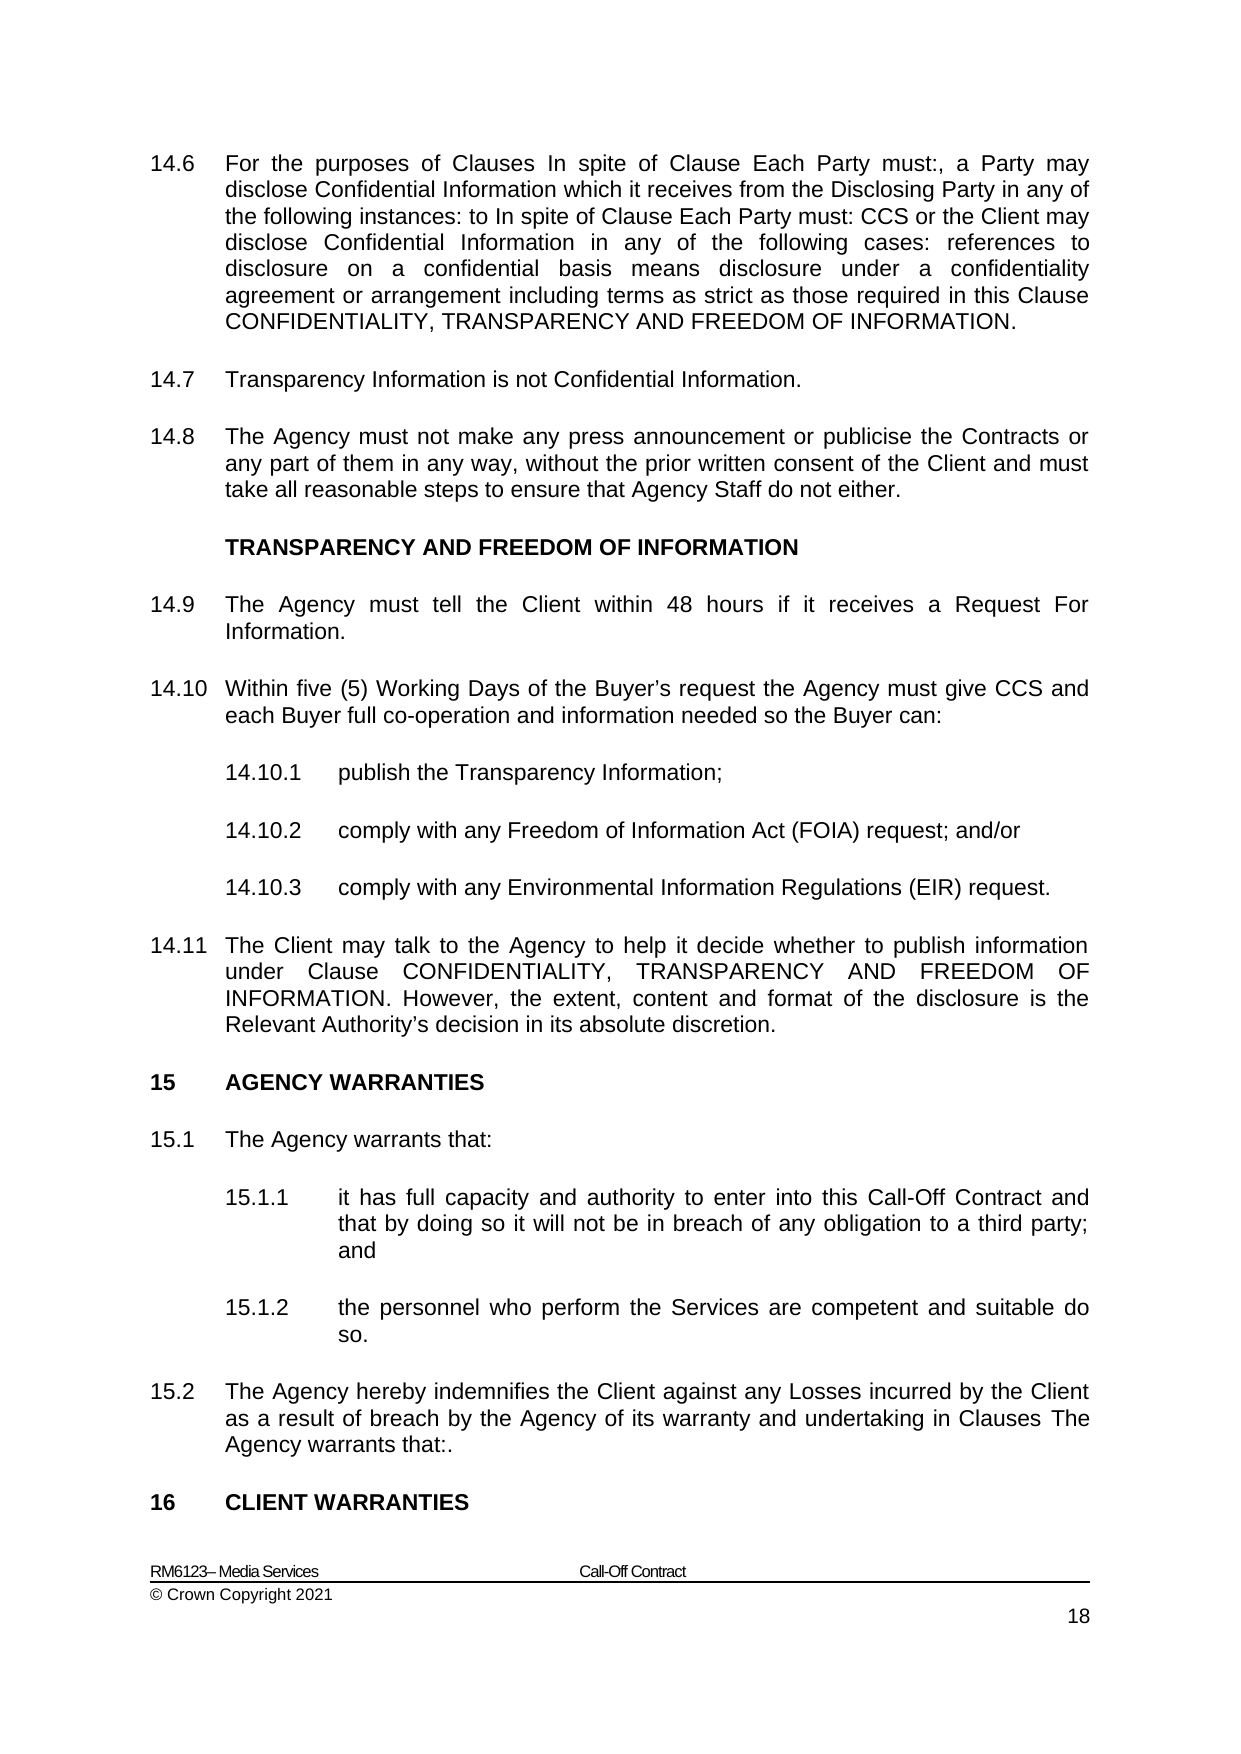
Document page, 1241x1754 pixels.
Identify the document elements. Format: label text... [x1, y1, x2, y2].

list The Agency warrants that: [150, 1126, 1090, 1153]
list AGENCY WARRANTIES [150, 1069, 1090, 1095]
list CLIENT WARRANTIES [150, 1488, 1090, 1515]
list Within five (5) Working Days of the Buyer’s request the Agency must give CCS and each Buyer full co-operation and information needed so the Buyer can: [150, 675, 1090, 728]
list The Agency hereby indemnifies the Client against any Losses incurred by the Client as a result of breach by the Agency of its warranty and undertaking in Clauses 15.1. [150, 1378, 1090, 1457]
list The Agency must not make any press announcement or publicise the Contracts or any part of them in any way, without the prior written consent of the Client and must take all reasonable steps to ensure that Agency Staff do not either. [150, 423, 1090, 502]
text TRANSPARENCY AND FREEDOM OF INFORMATION [225, 534, 1090, 560]
list For the purposes of Clauses 14.3 to 14.5 references to disclosure on a confidential basis means disclosure under a confidentiality agreement or arrangement including terms as strict as those required in this Clause 14. [150, 150, 1090, 334]
list comply with any Freedom of Information Act (FOIA) request; and/or [225, 817, 1090, 843]
list the personnel who perform the Services are competent and suitable do so. [225, 1294, 1090, 1347]
list it has full capacity and authority to enter into this Call-Off Contract and that by doing so it will not be in breach of any obligation to a third party; and [225, 1184, 1090, 1263]
list Transparency Information is not Confidential Information. [150, 366, 1090, 392]
list publish the Transparency Information; [225, 759, 1090, 786]
list The Agency must tell the Client within 48 hours if it receives a Request For Information. [150, 591, 1090, 644]
list The Client may talk to the Agency to help it decide whether to publish information under Clause 14. However, the extent, content and format of the disclosure is the Relevant Authority’s decision in its absolute discretion. [150, 932, 1090, 1037]
list comply with any Environmental Information Regulations (EIR) request. [225, 874, 1090, 901]
